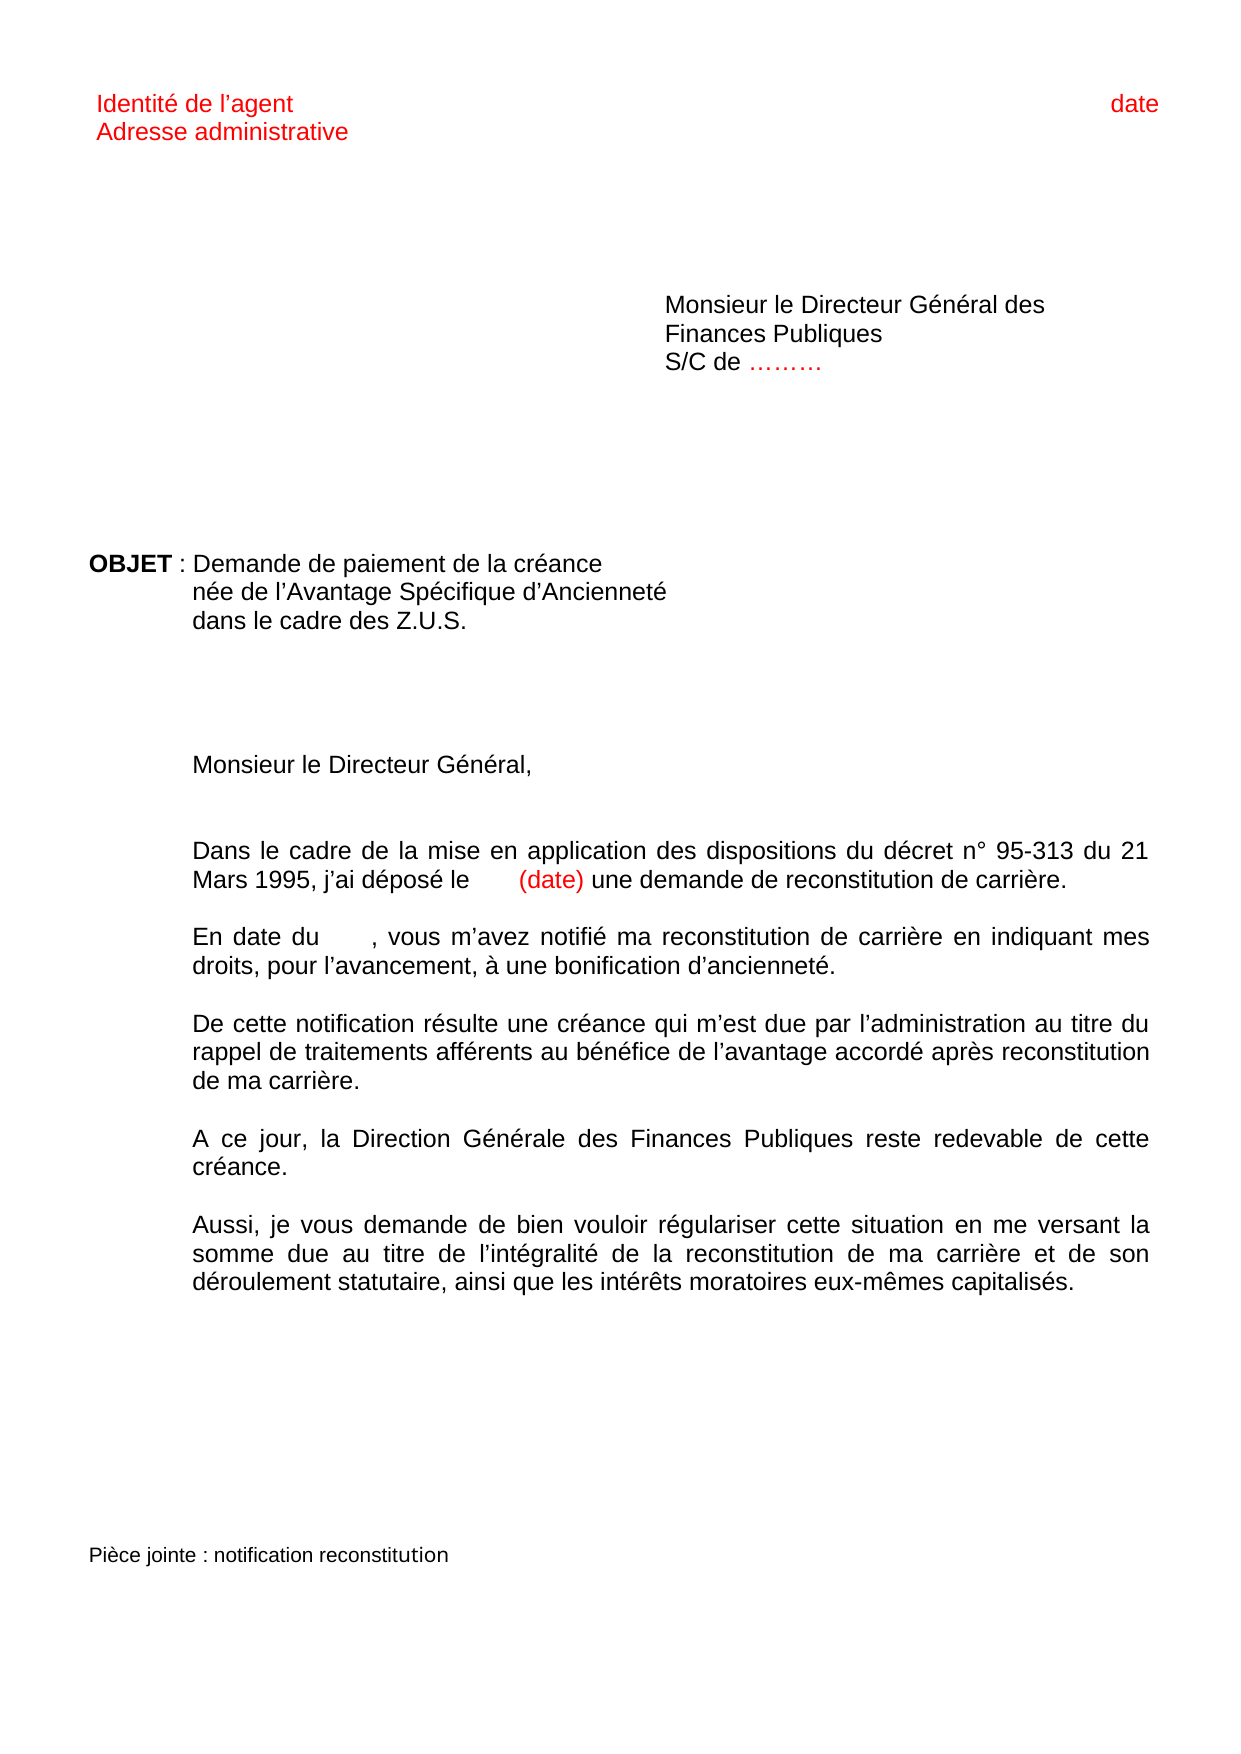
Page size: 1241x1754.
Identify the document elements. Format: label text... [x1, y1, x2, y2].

table_header Identité de l’agent Adresse administrative [89, 89, 672, 175]
text A ce jour, la Direction Générale des Finances Publiques reste redevable de cette créance. [192, 1124, 1152, 1181]
text S/C de ……… [89, 347, 1152, 376]
text En date du , vous m’avez notifié ma reconstitution de carrière en indiquant mes droits, pour l’avancement, à une bonification d’ancienneté. [192, 922, 1152, 980]
table_header date [672, 89, 1166, 175]
text dans le cadre des Z.U.S. [89, 606, 1152, 635]
text De cette notification résulte une créance qui m’est due par l’administration au titre du rappel de traitements afférents au bénéfice de l’avantage accordé après reconstitution de ma carrière. [192, 1009, 1152, 1095]
text Aussi, je vous demande de bien vouloir régulariser cette situation en me versant la somme due au titre de l’intégralité de la reconstitution de ma carrière et de son déroulement statutaire, ainsi que les intérêts moratoires eux-mêmes capitalisés. [192, 1210, 1152, 1296]
text Monsieur le Directeur Général des Finances Publiques [664, 290, 1152, 347]
text Dans le cadre de la mise en application des dispositions du décret n° 95-313 du 21 Mars 1995, j’ai déposé le (date) une demande de reconstitution de carrière. [192, 836, 1152, 894]
text Pièce jointe : notification reconstitution [89, 1541, 1152, 1569]
text OBJET : Demande de paiement de la créance [89, 549, 1152, 577]
text Monsieur le Directeur Général, [192, 750, 1152, 779]
text née de l’Avantage Spécifique d’Ancienneté [89, 577, 1152, 606]
